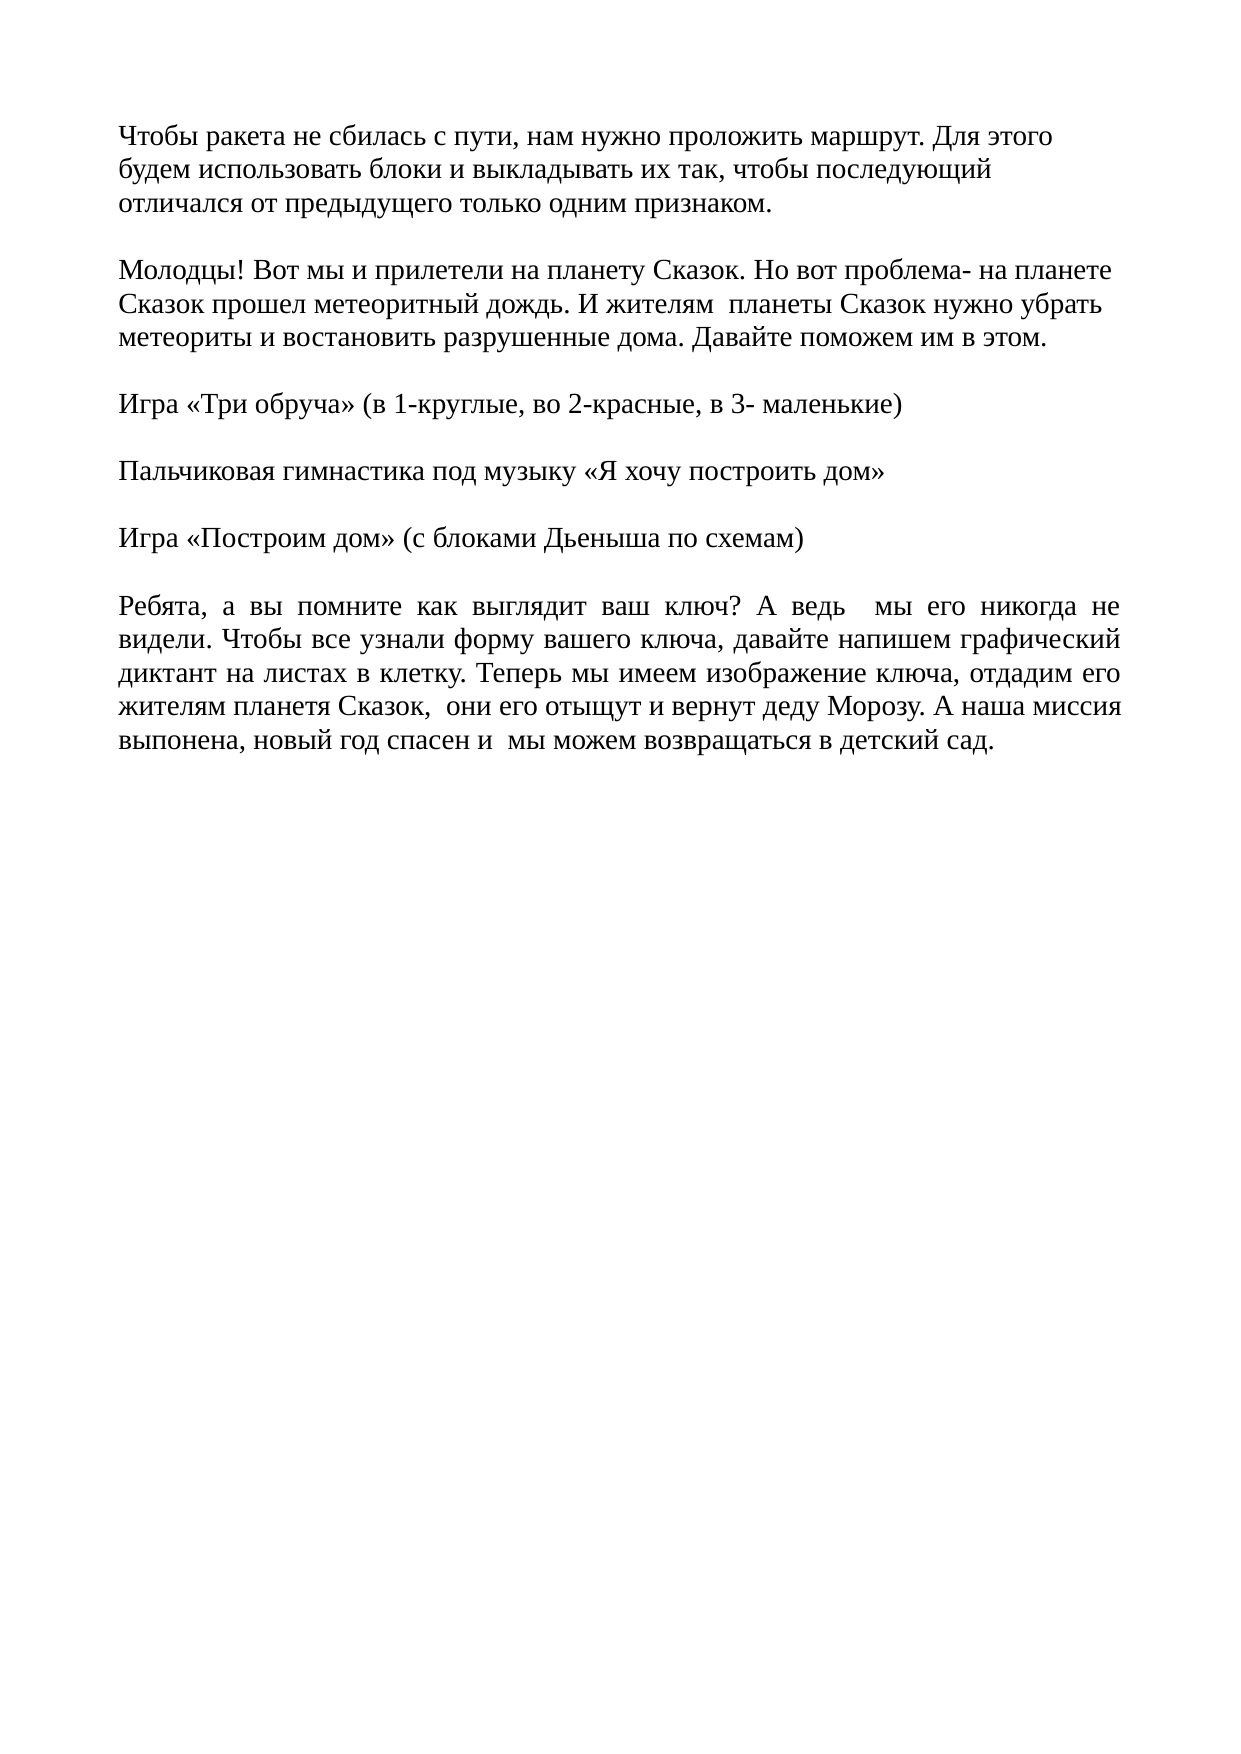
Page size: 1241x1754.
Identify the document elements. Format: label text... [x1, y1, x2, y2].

text Ребята, а вы помните как выглядит ваш ключ? А ведь мы его никогда не видели. Чтобы все узнали форму вашего ключа, давайте напишем графический диктант на листах в клетку. Теперь мы имеем изображение ключа, отдадим его жителям планетя Сказок, они его отыщут и вернут деду Морозу. А наша миссия выпонена, новый год спасен и мы можем возвращаться в детский сад. [118, 588, 1122, 755]
text Пальчиковая гимнастика под музыку «Я хочу построить дом» [118, 453, 1122, 487]
text Игра «Построим дом» (с блоками Дьеныша по схемам) [118, 521, 1122, 554]
text Игра «Три обруча» (в 1-круглые, во 2-красные, в 3- маленькие) [118, 386, 1122, 420]
text Чтобы ракета не сбилась с пути, нам нужно проложить маршрут. Для этого будем использовать блоки и выкладывать их так, чтобы последующий отличался от предыдущего только одним признаком. [118, 118, 1122, 219]
text Молодцы! Вот мы и прилетели на планету Сказок. Но вот проблема- на планете Сказок прошел метеоритный дождь. И жителям планеты Сказок нужно убрать метеориты и востановить разрушенные дома. Давайте поможем им в этом. [118, 252, 1122, 353]
